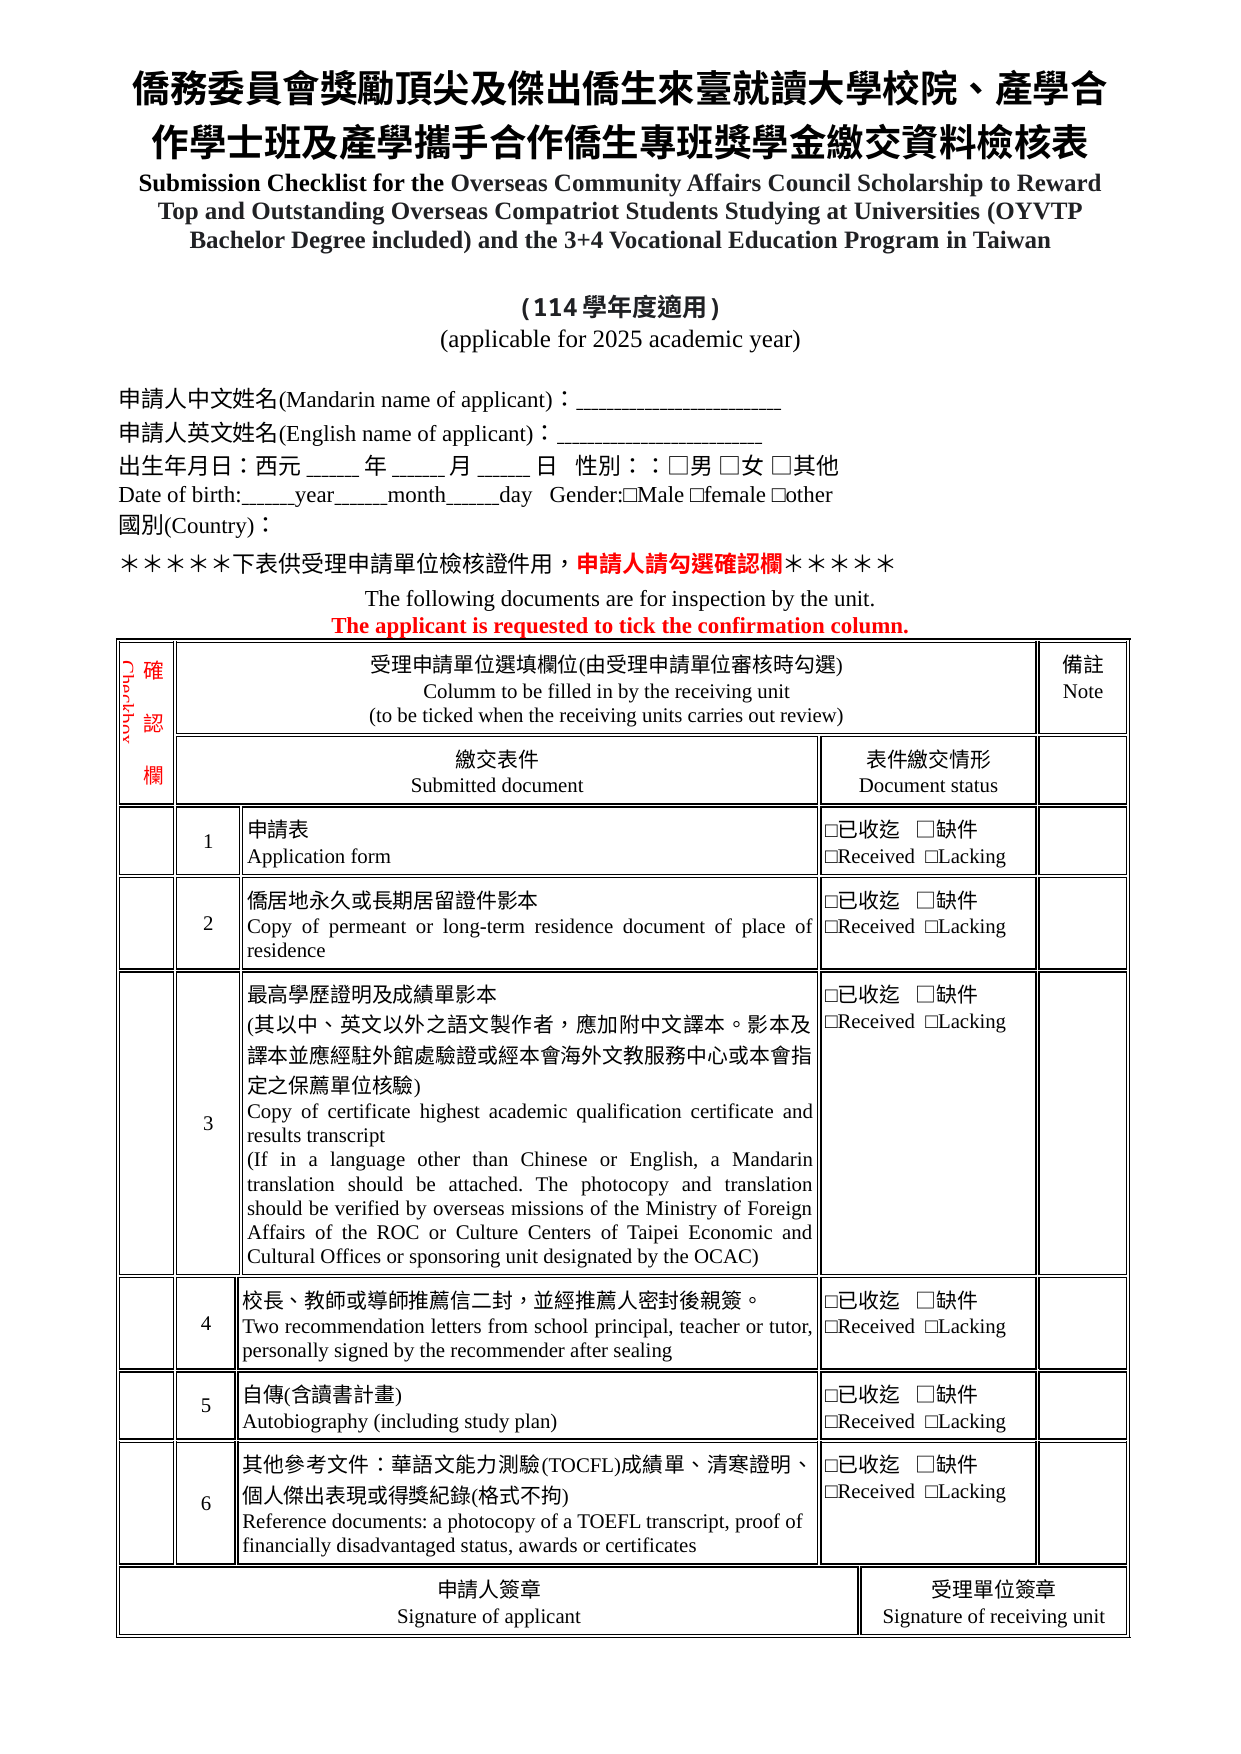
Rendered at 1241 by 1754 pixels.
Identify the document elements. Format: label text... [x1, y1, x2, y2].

table_cell [120, 1443, 173, 1563]
table_header 受理申請單位選填欄位(由受理申請單位審核時勾選) Columm to be filled in by the receiving unit (to be ticked when the receiving units carries out review) [177, 643, 1035, 733]
table_cell 繳交表件 Submitted document [177, 737, 817, 803]
table_cell 最高學歷證明及成績單影本 (其以中、英文以外之語文製作者，應加附中文譯本。影本及譯本並應經駐外館處驗證或經本會海外文教服務中心或本會指定之保薦單位核驗) Copy of certificate highest academic qualification certificate and results transcript (If in a language other than Chinese or English, a Mandarin translation should be attached. The photocopy and translation should be verified by overseas missions of the Ministry of Foreign Affairs of the ROC or Culture Centers of Taipei Economic and Cultural Offices or sponsoring unit designated by the OCAC) [243, 973, 817, 1273]
table_cell 自傳(含讀書計畫) Autobiography (including study plan) [239, 1373, 817, 1438]
text 申請人英文姓名(English name of applicant)：ˍˍˍˍˍˍˍˍˍˍˍˍˍˍˍˍˍˍˍˍˍˍˍˍˍˍˍ [118, 414, 1122, 448]
table_cell 受理單位簽章 Signature of receiving unit [862, 1568, 1126, 1633]
table_cell [1040, 808, 1126, 873]
table_cell [120, 1373, 173, 1438]
text The applicant is requested to tick the confirmation column. [118, 612, 1122, 638]
table_cell [120, 878, 173, 968]
table_cell [120, 973, 173, 1273]
text 出生年月日：西元ˍˍˍˍˍˍˍ年ˍˍˍˍˍˍˍ月ˍˍˍˍˍˍˍ日 性別：：□男 □女 □其他 [118, 448, 1122, 481]
text Date of birth:ˍˍˍˍˍˍˍyearˍˍˍˍˍˍˍmonthˍˍˍˍˍˍˍday Gender:□Male □female □other [118, 481, 1122, 507]
table_cell 表件繳交情形 Document status [822, 737, 1035, 803]
text 申請人中文姓名(Mandarin name of applicant)：ˍˍˍˍˍˍˍˍˍˍˍˍˍˍˍˍˍˍˍˍˍˍˍˍˍˍˍ [118, 381, 1122, 414]
text (114學年度適用) [118, 287, 1122, 324]
table_cell [120, 1278, 173, 1368]
table_header 確認欄 Checkbox [120, 643, 173, 803]
table_cell □已收迄 □缺件 □Received □Lacking [822, 878, 1035, 968]
table_cell [120, 808, 173, 873]
table_header 備註 Note [1040, 643, 1126, 733]
table_cell [1040, 973, 1126, 1273]
table_cell [1040, 878, 1126, 968]
table_cell [1040, 1443, 1126, 1563]
table_cell 僑居地永久或長期居留證件影本 Copy of permeant or long-term residence document of place of residence [243, 878, 817, 968]
table_cell [1040, 1373, 1126, 1438]
table_cell 校長、教師或導師推薦信二封，並經推薦人密封後親簽。 Two recommendation letters from school principal, teacher or tutor, personally signed by the recommender after sealing [239, 1278, 817, 1368]
table_cell 5 [177, 1373, 234, 1438]
table_cell [1040, 1278, 1126, 1368]
text ＊＊＊＊＊下表供受理申請單位檢核證件用，申請人請勾選確認欄＊＊＊＊＊ [118, 546, 1122, 579]
text 僑務委員會獎勵頂尖及傑出僑生來臺就讀大學校院、產學合作學士班及產學攜手合作僑生專班獎學金繳交資料檢核表 [118, 59, 1122, 168]
table_cell □已收迄 □缺件 □Received □Lacking [822, 808, 1035, 873]
text Submission Checklist for the Overseas Community Affairs Council Scholarship to Reward Top and Outstanding Overseas Compatriot Students Studying at Universities (OYVTP Bachelor Degree included) and the 3+4 Vocational Education Program in Taiwan [118, 168, 1122, 254]
text (applicable for 2025 academic year) [118, 324, 1122, 352]
table_cell [1040, 737, 1126, 803]
table_cell □已收迄 □缺件 □Received □Lacking [822, 1443, 1035, 1563]
table_cell □已收迄 □缺件 □Received □Lacking [822, 1278, 1035, 1368]
table_cell 申請人簽章 Signature of applicant [120, 1568, 857, 1633]
table_cell □已收迄 □缺件 □Received □Lacking [822, 973, 1035, 1273]
table_cell 2 [177, 878, 239, 968]
table_cell 申請表 Application form [243, 808, 817, 873]
table_cell □已收迄 □缺件 □Received □Lacking [822, 1373, 1035, 1438]
text 國別(Country)： [118, 507, 1122, 540]
table_cell 其他參考文件：華語文能力測驗(TOCFL)成績單、清寒證明、個人傑出表現或得獎紀錄(格式不拘) Reference documents: a photocopy of a TOEFL transcript, proof of financially disadvantaged status, awards or certificates [239, 1443, 817, 1563]
table_cell 1 [177, 808, 239, 873]
table_cell 4 [177, 1278, 234, 1368]
text The following documents are for inspection by the unit. [118, 586, 1122, 612]
table_cell 3 [177, 973, 239, 1273]
table_cell 6 [177, 1443, 234, 1563]
